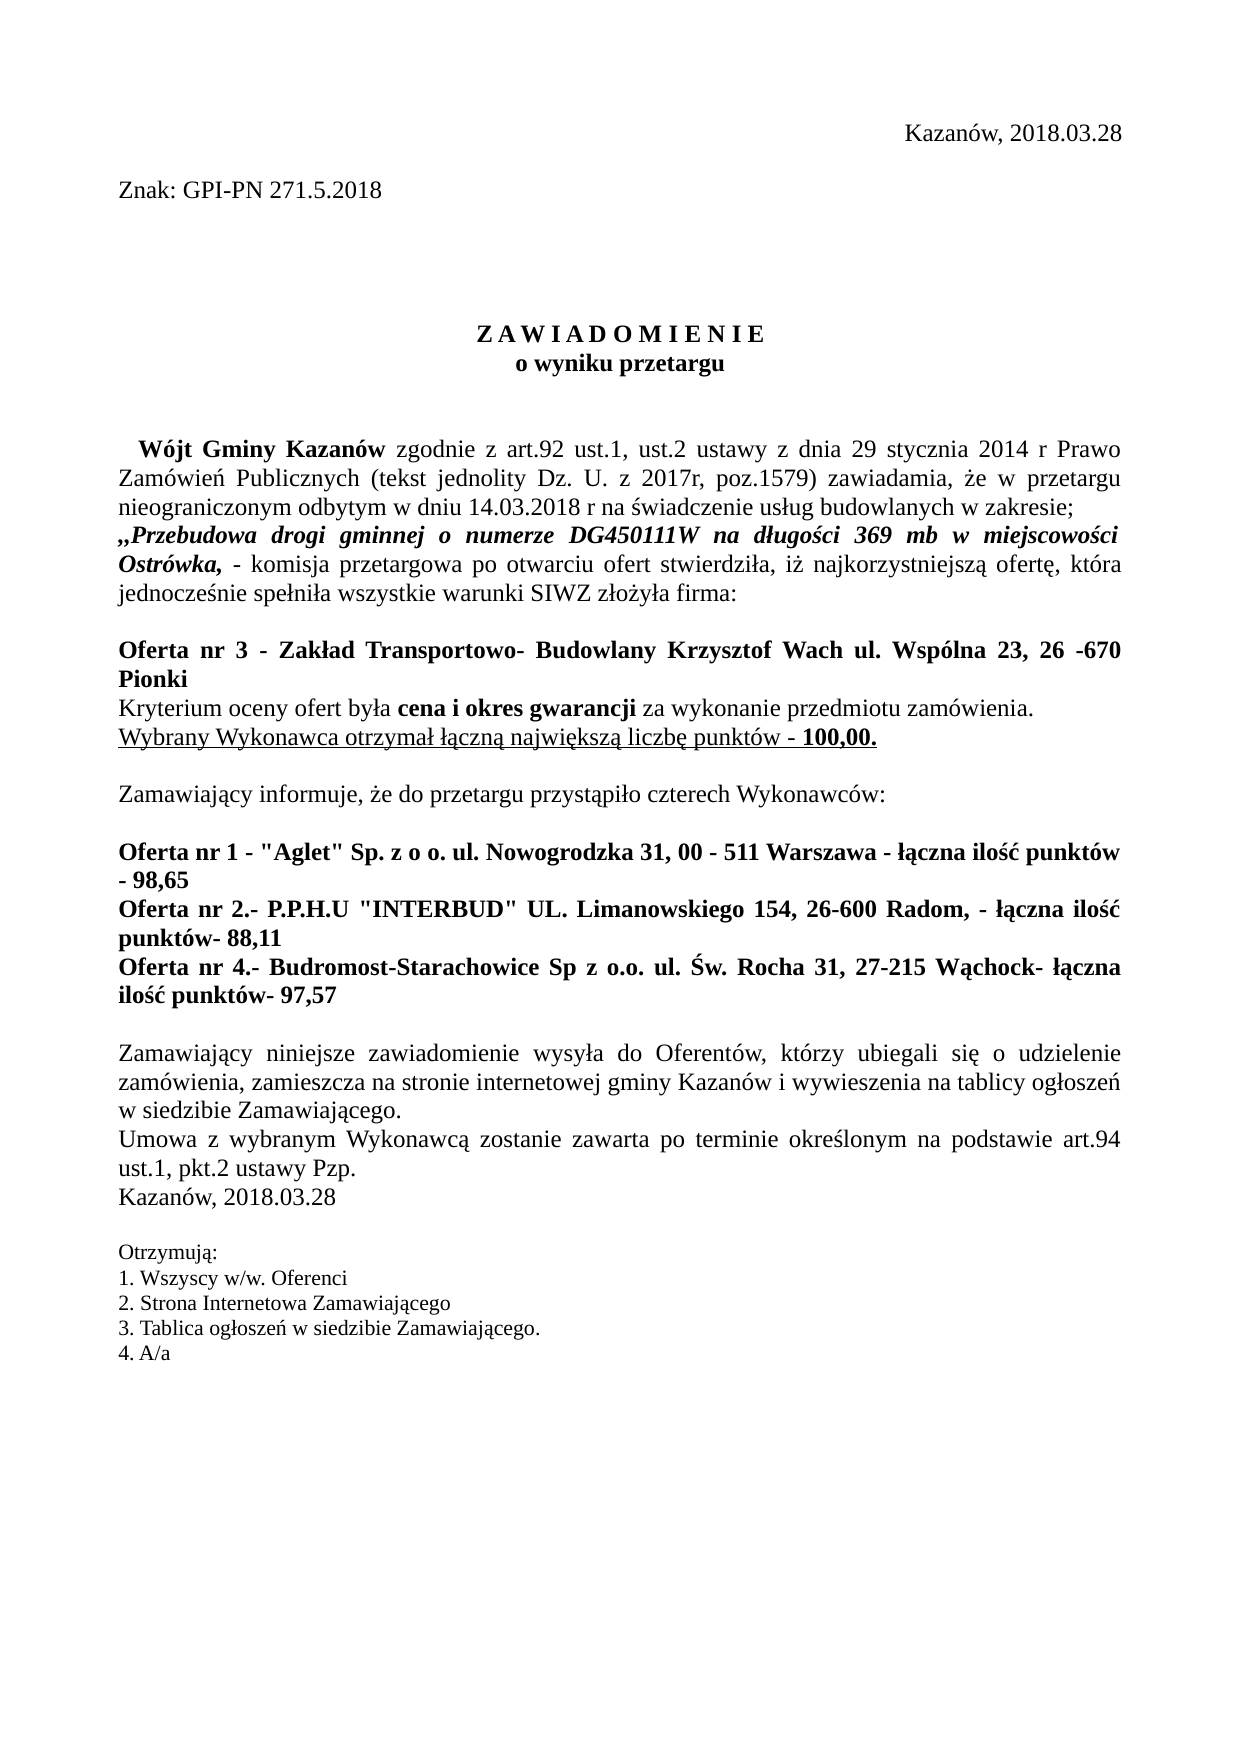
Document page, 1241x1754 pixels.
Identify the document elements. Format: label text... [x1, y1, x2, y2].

text 3. Tablica ogłoszeń w siedzibie Zamawiającego. [118, 1315, 1122, 1340]
text Kryterium oceny ofert była cena i okres gwarancji za wykonanie przedmiotu zamówienia. [118, 693, 1122, 722]
text Z A W I A D O M I E N I E [118, 319, 1122, 348]
text Otrzymują: [118, 1239, 1122, 1264]
text 4. A/a [118, 1340, 1122, 1365]
text Oferta nr 4.- Budromost-Starachowice Sp z o.o. ul. Św. Rocha 31, 27-215 Wąchock- łączna ilość punktów- 97,57 [118, 952, 1122, 1009]
text 1. Wszyscy w/w. Oferenci [118, 1264, 1122, 1290]
text Zamawiający informuje, że do przetargu przystąpiło czterech Wykonawców: [118, 779, 1122, 808]
text Kazanów, 2018.03.28 [118, 118, 1122, 147]
text 2. Strona Internetowa Zamawiającego [118, 1290, 1122, 1315]
text o wyniku przetargu [118, 348, 1122, 377]
text Umowa z wybranym Wykonawcą zostanie zawarta po terminie określonym na podstawie art.94 ust.1, pkt.2 ustawy Pzp. [118, 1124, 1122, 1182]
text ,,Przebudowa drogi gminnej o numerze DG450111W na długości 369 mb w miejscowości Ostrówka, - komisja przetargowa po otwarciu ofert stwierdziła, iż najkorzystniejszą ofertę, która jednocześnie spełniła wszystkie warunki SIWZ złożyła firma: [118, 521, 1122, 607]
text Wójt Gminy Kazanów zgodnie z art.92 ust.1, ust.2 ustawy z dnia 29 stycznia 2014 r Prawo Zamówień Publicznych (tekst jednolity Dz. U. z 2017r, poz.1579) zawiadamia, że w przetargu nieograniczonym odbytym w dniu 14.03.2018 r na świadczenie usług budowlanych w zakresie; [118, 434, 1122, 521]
text Oferta nr 1 - "Aglet" Sp. z o o. ul. Nowogrodzka 31, 00 - 511 Warszawa - łączna ilość punktów - 98,65 [118, 837, 1122, 894]
text Oferta nr 3 - Zakład Transportowo- Budowlany Krzysztof Wach ul. Wspólna 23, 26 -670 Pionki [118, 636, 1122, 693]
text Kazanów, 2018.03.28 [118, 1182, 1122, 1211]
text Zamawiający niniejsze zawiadomienie wysyła do Oferentów, którzy ubiegali się o udzielenie zamówienia, zamieszcza na stronie internetowej gminy Kazanów i wywieszenia na tablicy ogłoszeń w siedzibie Zamawiającego. [118, 1038, 1122, 1124]
text Znak: GPI-PN 271.5.2018 [118, 176, 1122, 204]
text Oferta nr 2.- P.P.H.U "INTERBUD" UL. Limanowskiego 154, 26-600 Radom, - łączna ilość punktów- 88,11 [118, 894, 1122, 952]
text Wybrany Wykonawca otrzymał łączną największą liczbę punktów - 100,00. [118, 722, 1122, 751]
